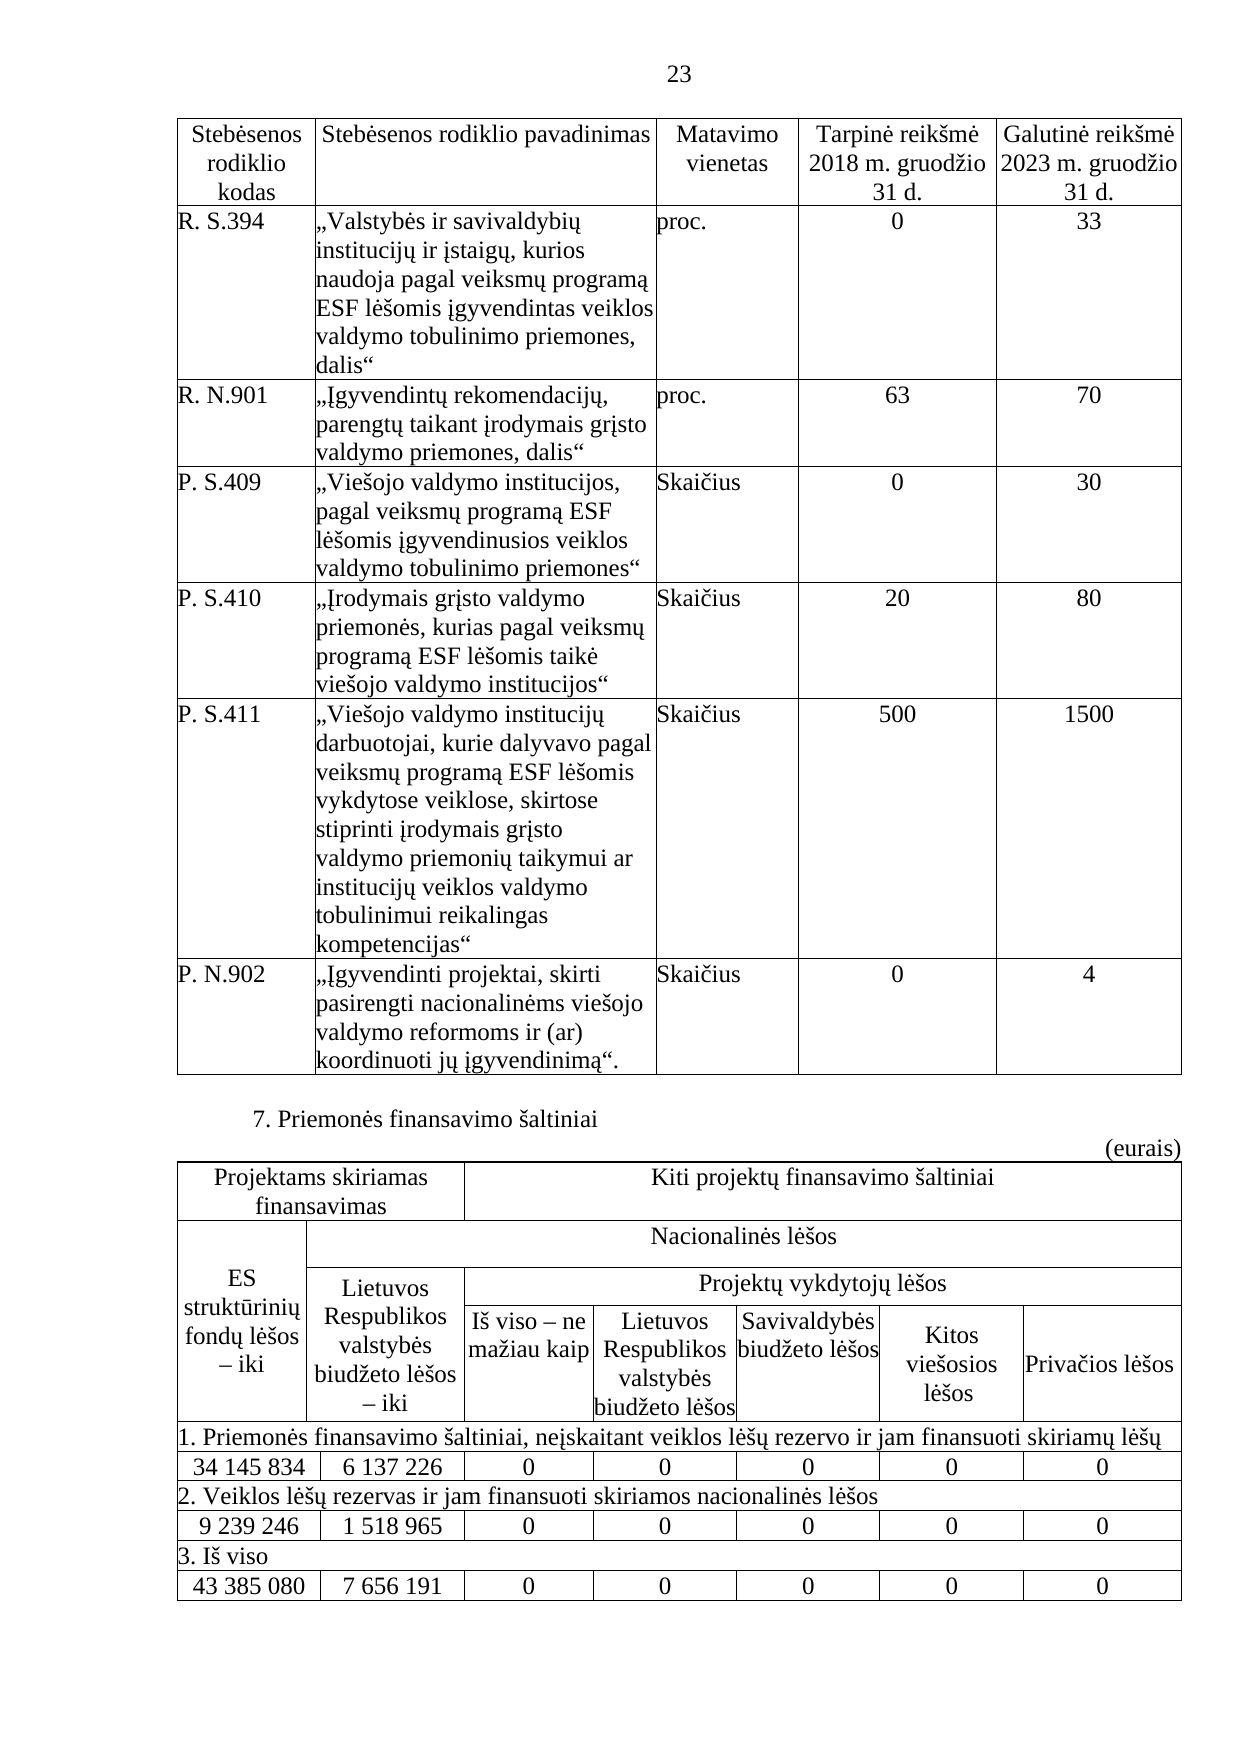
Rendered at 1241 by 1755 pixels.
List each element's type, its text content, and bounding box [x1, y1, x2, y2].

table_cell P. S.409 [178, 467, 315, 582]
table_cell 70 [997, 380, 1181, 466]
table_cell 3. Iš viso [178, 1541, 1181, 1570]
table_cell R. S.394 [178, 206, 315, 379]
table_cell 0 [880, 1571, 1023, 1599]
text 7. Priemonės finansavimo šaltiniai [177, 1104, 1181, 1133]
table_cell 0 [465, 1571, 593, 1599]
table_cell P. S.410 [178, 583, 315, 698]
table_cell 0 [799, 959, 996, 1074]
table_cell 0 [737, 1452, 879, 1480]
table_cell Privačios lėšos [1024, 1306, 1181, 1421]
table_cell 1500 [997, 699, 1181, 958]
table_cell 0 [1024, 1452, 1181, 1480]
table_cell 33 [997, 206, 1181, 379]
table_cell 0 [880, 1452, 1023, 1480]
table_cell 2. Veiklos lėšų rezervas ir jam finansuoti skiriamos nacionalinės lėšos [178, 1481, 1181, 1510]
table_cell „Valstybės ir savivaldybių institucijų ir įstaigų, kurios naudoja pagal veiksmų programą ESF lėšomis įgyvendintas veiklos valdymo tobulinimo priemones, dalis“ [316, 206, 656, 379]
table_cell P. N.902 [178, 959, 315, 1074]
table_header Projektams skiriamas finansavimas [178, 1163, 464, 1220]
table_cell 0 [880, 1511, 1023, 1540]
table_cell Skaičius [657, 959, 798, 1074]
table_cell 0 [594, 1571, 736, 1599]
table_cell 80 [997, 583, 1181, 698]
table_cell proc. [657, 380, 798, 466]
table_cell 34 145 834 [178, 1452, 320, 1480]
table_cell „Įgyvendintų rekomendacijų, parengtų taikant įrodymais grįsto valdymo priemones, dalis“ [316, 380, 656, 466]
table_cell 4 [997, 959, 1181, 1074]
table_cell 0 [465, 1511, 593, 1540]
table_cell 6 137 226 [321, 1452, 464, 1480]
table_cell Nacionalinės lėšos [307, 1221, 1181, 1267]
table_cell 0 [737, 1571, 879, 1599]
table_cell 500 [799, 699, 996, 958]
table_cell 0 [799, 467, 996, 582]
table_cell 9 239 246 [178, 1511, 320, 1540]
table_cell 0 [594, 1452, 736, 1480]
table_cell 43 385 080 [178, 1571, 320, 1599]
table_cell 0 [1024, 1511, 1181, 1540]
text (eurais) [177, 1133, 1181, 1161]
table_cell 0 [799, 206, 996, 379]
table_cell 30 [997, 467, 1181, 582]
table_cell 20 [799, 583, 996, 698]
table_cell 63 [799, 380, 996, 466]
table_cell „Viešojo valdymo institucijų darbuotojai, kurie dalyvavo pagal veiksmų programą ESF lėšomis vykdytose veiklose, skirtose stiprinti įrodymais grįsto valdymo priemonių taikymui ar institucijų veiklos valdymo tobulinimui reikalingas kompetencijas“ [316, 699, 656, 958]
table_header Galutinė reikšmė 2023 m. gruodžio 31 d. [997, 119, 1181, 205]
table_cell 1 518 965 [321, 1511, 464, 1540]
table_cell 7 656 191 [321, 1571, 464, 1599]
table_cell R. N.901 [178, 380, 315, 466]
table_cell 0 [465, 1452, 593, 1480]
table_cell Skaičius [657, 583, 798, 698]
table_header Stebėsenos rodiklio kodas [178, 119, 315, 205]
table_cell „Įrodymais grįsto valdymo priemonės, kurias pagal veiksmų programą ESF lėšomis taikė viešojo valdymo institucijos“ [316, 583, 656, 698]
table_cell Lietuvos Respublikos valstybės biudžeto lėšos – iki [307, 1268, 464, 1421]
table_cell Skaičius [657, 467, 798, 582]
table_cell Projektų vykdytojų lėšos [465, 1268, 1181, 1305]
table_header Stebėsenos rodiklio pavadinimas [316, 119, 656, 205]
table_cell P. S.411 [178, 699, 315, 958]
table_cell „Įgyvendinti projektai, skirti pasirengti nacionalinėms viešojo valdymo reformoms ir (ar) koordinuoti jų įgyvendinimą“. [316, 959, 656, 1074]
table_cell Iš viso – ne mažiau kaip [465, 1306, 593, 1421]
table_cell ES struktūrinių fondų lėšos – iki [178, 1221, 306, 1421]
table_cell Kitos viešosios lėšos [880, 1306, 1023, 1421]
table_header Matavimo vienetas [657, 119, 798, 205]
table_cell Savivaldybės biudžeto lėšos [737, 1306, 879, 1421]
table_header Tarpinė reikšmė 2018 m. gruodžio 31 d. [799, 119, 996, 205]
table_cell 0 [737, 1511, 879, 1540]
table_cell Skaičius [657, 699, 798, 958]
table_cell Lietuvos Respublikos valstybės biudžeto lėšos [594, 1306, 736, 1421]
table_cell 0 [594, 1511, 736, 1540]
table_cell „Viešojo valdymo institucijos, pagal veiksmų programą ESF lėšomis įgyvendinusios veiklos valdymo tobulinimo priemones“ [316, 467, 656, 582]
table_cell 1. Priemonės finansavimo šaltiniai, neįskaitant veiklos lėšų rezervo ir jam finansuoti skiriamų lėšų [178, 1422, 1181, 1451]
table_cell proc. [657, 206, 798, 379]
table_header Kiti projektų finansavimo šaltiniai [465, 1163, 1181, 1220]
table_cell 0 [1024, 1571, 1181, 1599]
